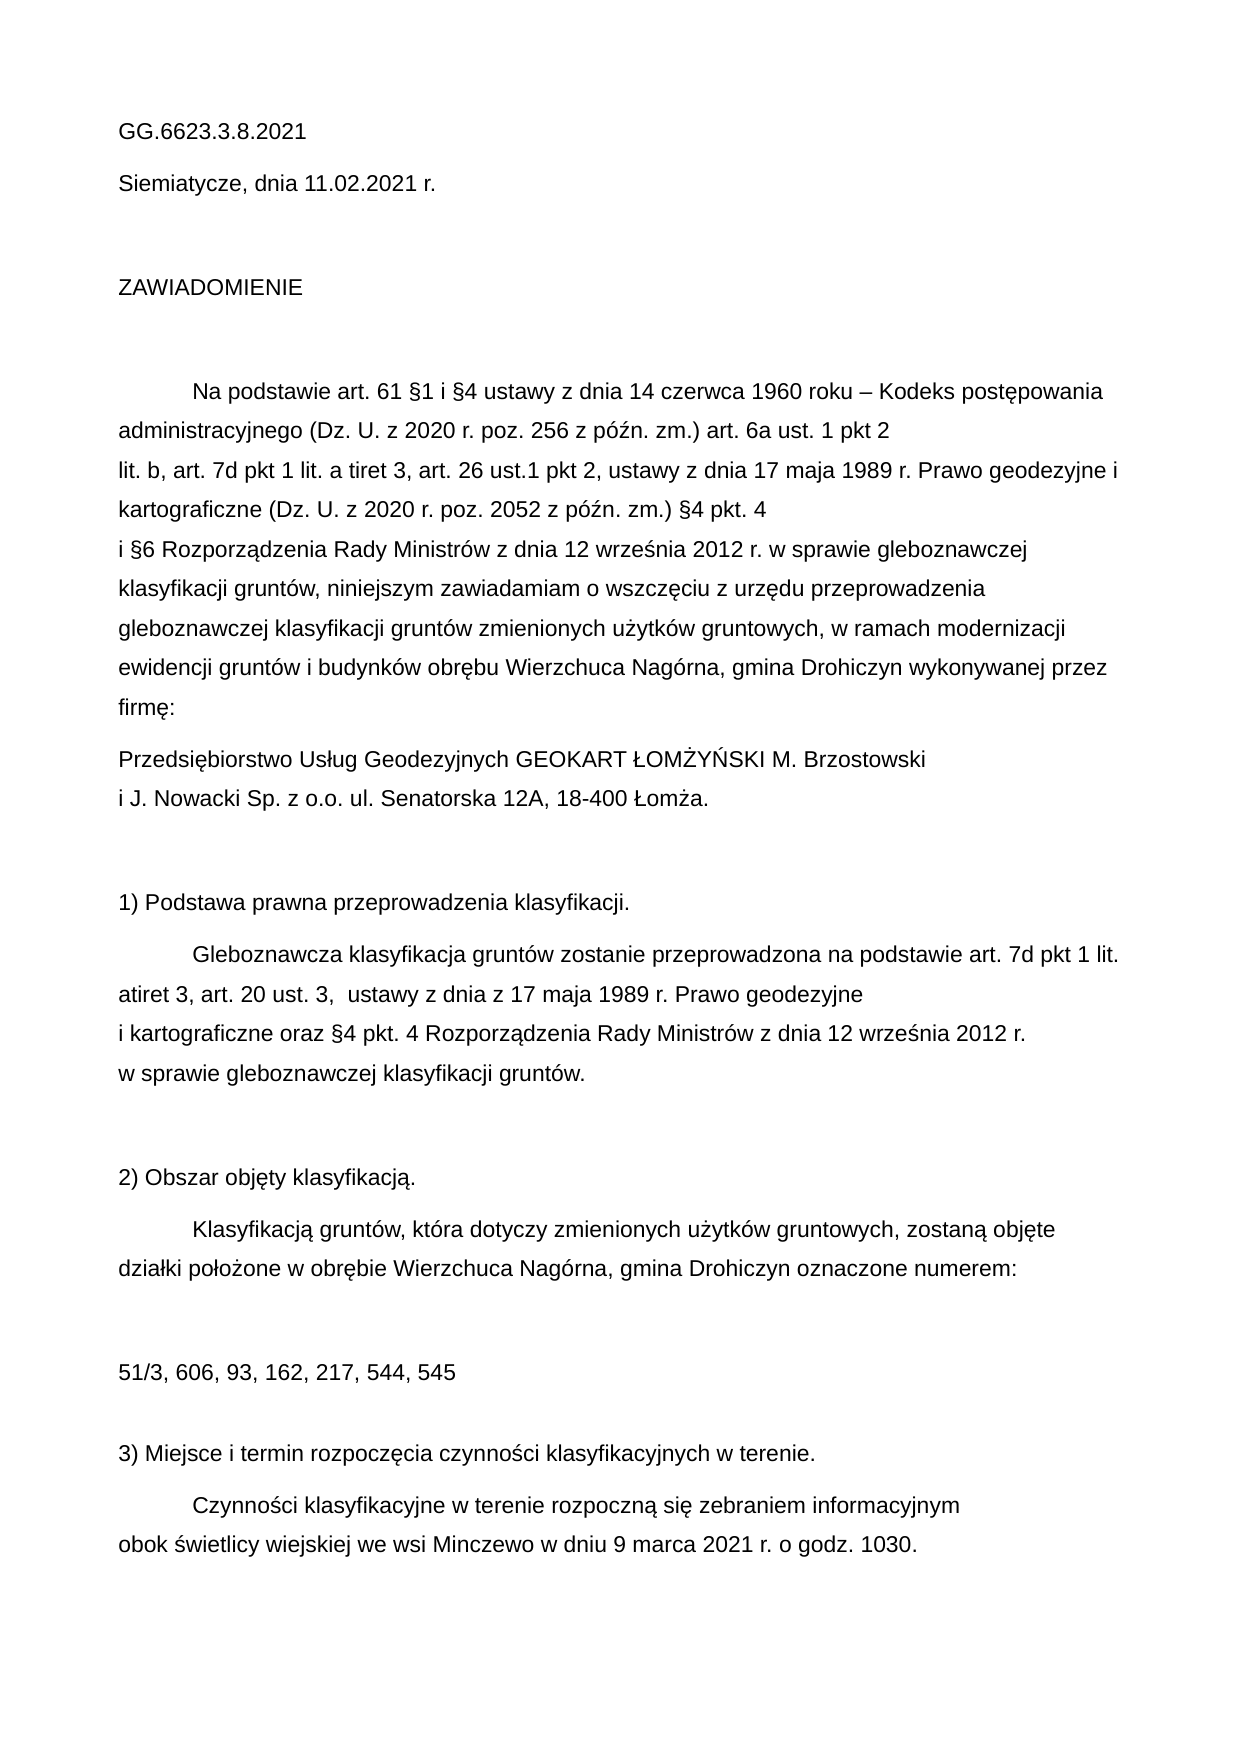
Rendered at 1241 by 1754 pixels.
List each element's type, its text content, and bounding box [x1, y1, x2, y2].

text 2) Obszar objęty klasyfikacją. [118, 1164, 1122, 1190]
text GG.6623.3.8.2021 [118, 118, 1122, 144]
text Gleboznawcza klasyfikacja gruntów zostanie przeprowadzona na podstawie art. 7d pkt 1 lit. atiret 3, art. 20 ust. 3, ustawy z dnia z 17 maja 1989 r. Prawo geodezyjne i kartograficzne oraz §4 pkt. 4 Rozporządzenia Rady Ministrów z dnia 12 września 2012 r. w sprawie gleboznawczej klasyfikacji gruntów. [118, 941, 1122, 1086]
text Klasyfikacją gruntów, która dotyczy zmienionych użytków gruntowych, zostaną objęte działki położone w obrębie Wierzchuca Nagórna, gmina Drohiczyn oznaczone numerem: [118, 1216, 1122, 1281]
text Przedsiębiorstwo Usług Geodezyjnych GEOKART ŁOMŻYŃSKI M. Brzostowski i J. Nowacki Sp. z o.o. ul. Senatorska 12A, 18-400 Łomża. [118, 746, 1122, 812]
text Siemiatycze, dnia 11.02.2021 r. [118, 170, 1122, 196]
text 1) Podstawa prawna przeprowadzenia klasyfikacji. [118, 889, 1122, 916]
text Czynności klasyfikacyjne w terenie rozpoczną się zebraniem informacyjnym obok świetlicy wiejskiej we wsi Minczewo w dniu 9 marca 2021 r. o godz. 1030. [118, 1492, 1122, 1558]
text Na podstawie art. 61 §1 i §4 ustawy z dnia 14 czerwca 1960 roku – Kodeks postępowania administracyjnego (Dz. U. z 2020 r. poz. 256 z późn. zm.) art. 6a ust. 1 pkt 2 lit. b, art. 7d pkt 1 lit. a tiret 3, art. 26 ust.1 pkt 2, ustawy z dnia 17 maja 1989 r. Prawo geodezyjne i kartograficzne (Dz. U. z 2020 r. poz. 2052 z późn. zm.) §4 pkt. 4 i §6 Rozporządzenia Rady Ministrów z dnia 12 września 2012 r. w sprawie gleboznawczej klasyfikacji gruntów, niniejszym zawiadamiam o wszczęciu z urzędu przeprowadzenia gleboznawczej klasyfikacji gruntów zmienionych użytków gruntowych, w ramach modernizacji ewidencji gruntów i budynków obrębu Wierzchuca Nagórna, gmina Drohiczyn wykonywanej przez firmę: [118, 378, 1122, 720]
text ZAWIADOMIENIE [118, 274, 1122, 300]
text 3) Miejsce i termin rozpoczęcia czynności klasyfikacyjnych w terenie. [118, 1440, 1122, 1466]
text 51/3, 606, 93, 162, 217, 544, 545 [118, 1359, 1122, 1385]
